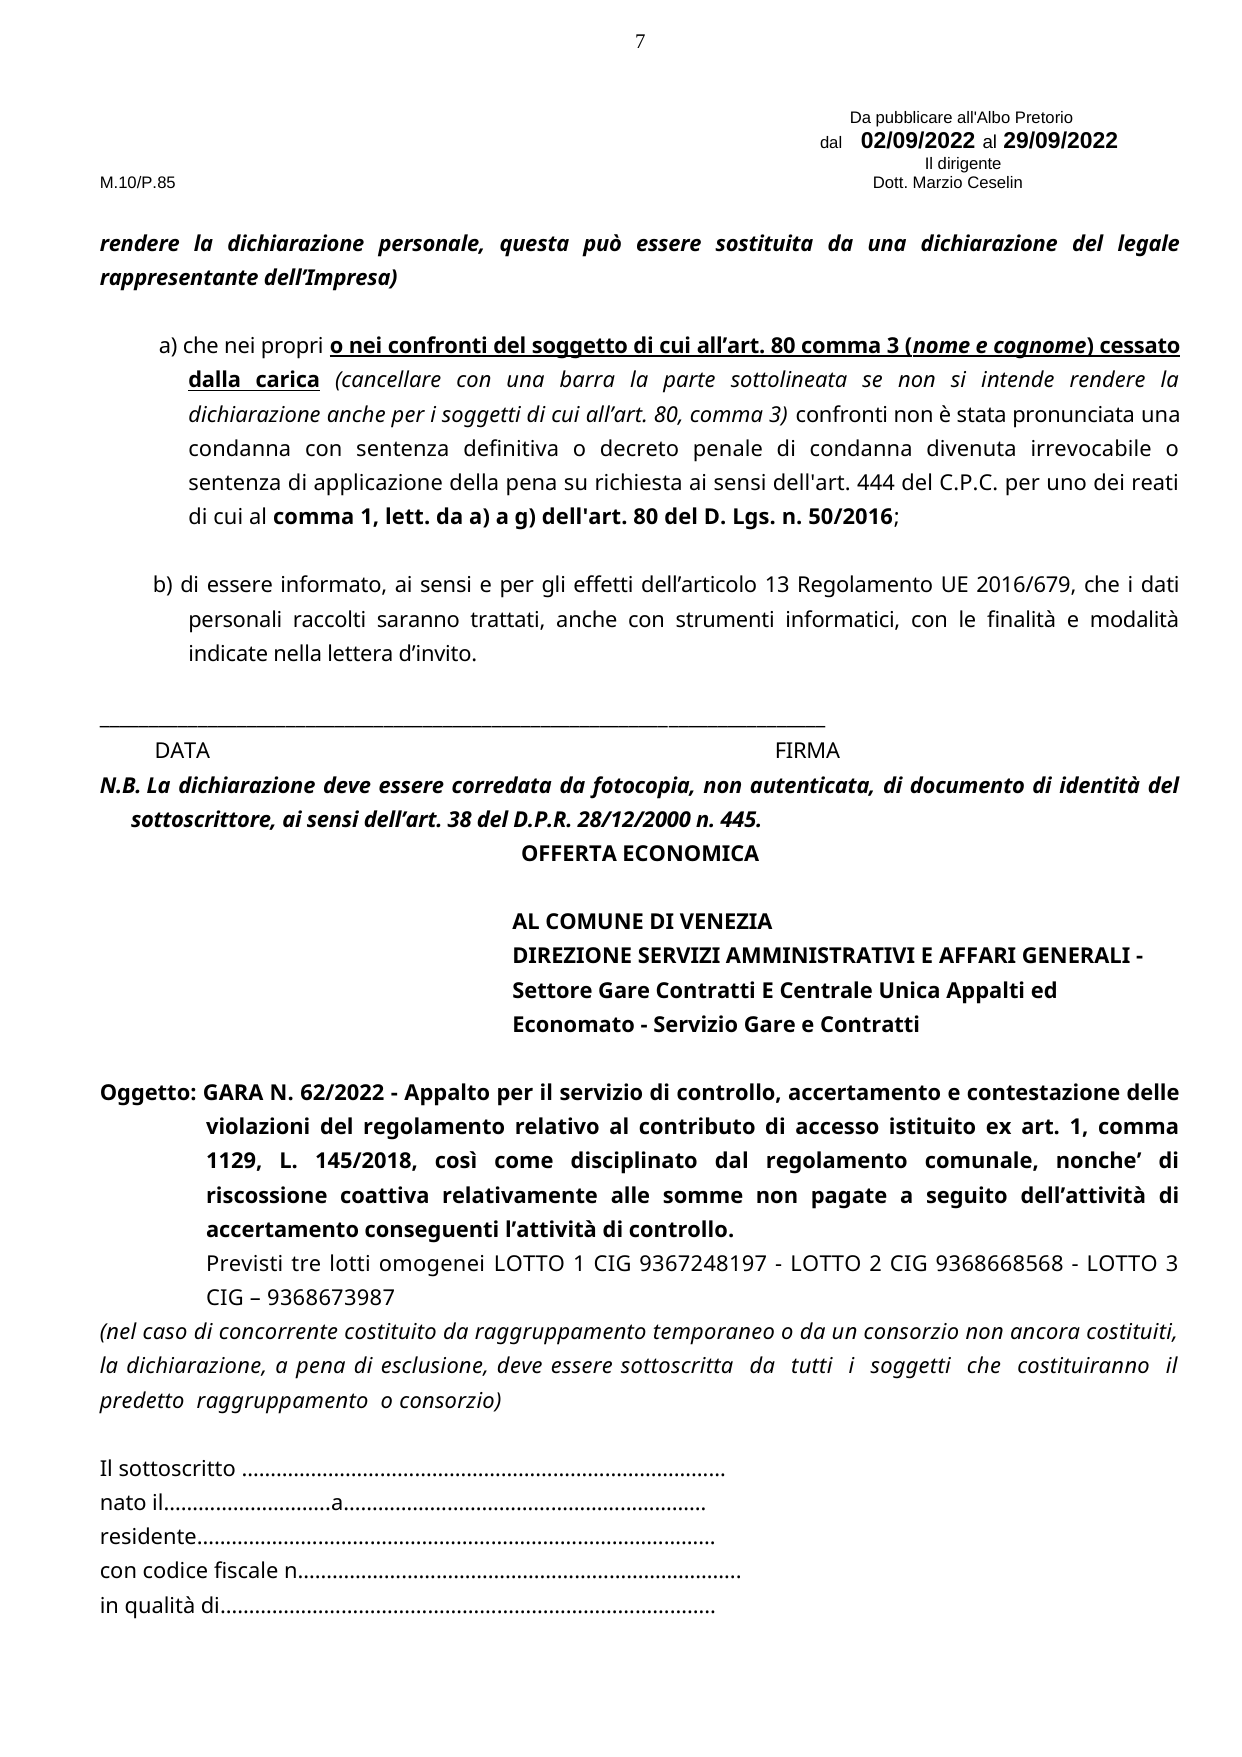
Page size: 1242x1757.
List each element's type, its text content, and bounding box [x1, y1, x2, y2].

text con codice fiscale n………………………………………………………………….. [99, 1556, 1180, 1585]
text OFFERTA ECONOMICA [99, 838, 1180, 868]
subtitle DIREZIONE SERVIZI AMMINISTRATIVI E AFFARI GENERALI - Settore Gare Contratti E Centrale Unica Appalti ed Economato - Servizio Gare e Contratti [512, 941, 1180, 1039]
text in qualità di………………………………………………………………………….. [99, 1590, 1180, 1619]
text rendere la dichiarazione personale, questa può essere sostituita da una dichiarazione del legale rappresentante dell’Impresa) [99, 228, 1180, 292]
text Previsti tre lotti omogenei LOTTO 1 CIG 9367248197 - LOTTO 2 CIG 9368668568 - LOTTO 3 CIG – 9368673987 [99, 1248, 1180, 1312]
text a) che nei propri o nei confronti del soggetto di cui all’art. 80 comma 3 (nome e cognome) cessato dalla carica (cancellare con una barra la parte sottolineata se non si intende rendere la dichiarazione anche per i soggetti di cui all’art. 80, comma 3) confronti non è stata pronunciata una condanna con sentenza definitiva o decreto penale di condanna divenuta irrevocabile o sentenza di applicazione della pena su richiesta ai sensi dell'art. 444 del C.P.C. per uno dei reati di cui al comma 1, lett. da a) a g) dell'art. 80 del D. Lgs. n. 50/2016; [158, 330, 1180, 531]
text nato il………………………..a……………………………………………………… [99, 1487, 1180, 1517]
text Il sottoscritto ………………………………………………………………………… [99, 1453, 1180, 1483]
text b) di essere informato, ai sensi e per gli effetti dell’articolo 13 Regolamento UE 2016/679, che i dati personali raccolti saranno trattati, anche con strumenti informatici, con le finalità e modalità indicate nella lettera d’invito. [153, 569, 1180, 667]
text Oggetto: GARA N. 62/2022 - Appalto per il servizio di controllo, accertamento e contestazione delle violazioni del regolamento relativo al contributo di accesso istituito ex art. 1, comma 1129, L. 145/2018, così come disciplinato dal regolamento comunale, nonche’ di riscossione coattiva relativamente alle somme non pagate a seguito dell’attività di accertamento conseguenti l’attività di controllo. [99, 1077, 1180, 1244]
subtitle AL COMUNE DI VENEZIA [512, 906, 1180, 936]
text N.B. La dichiarazione deve essere corredata da fotocopia, non autenticata, di documento di identità del sottoscrittore, ai sensi dell’art. 38 del D.P.R. 28/12/2000 n. 445. [99, 770, 1180, 834]
text (nel caso di concorrente costituito da raggruppamento temporaneo o da un consorzio non ancora costituiti, la dichiarazione, a pena di esclusione, deve essere sottoscritta da tutti i soggetti che costituiranno il predetto raggruppamento o consorzio) [99, 1316, 1180, 1414]
text DATA FIRMA [99, 736, 1180, 765]
text __________________________________________________________________________ [99, 701, 1174, 731]
text residente……………………………………………………………………………… [99, 1521, 1180, 1551]
